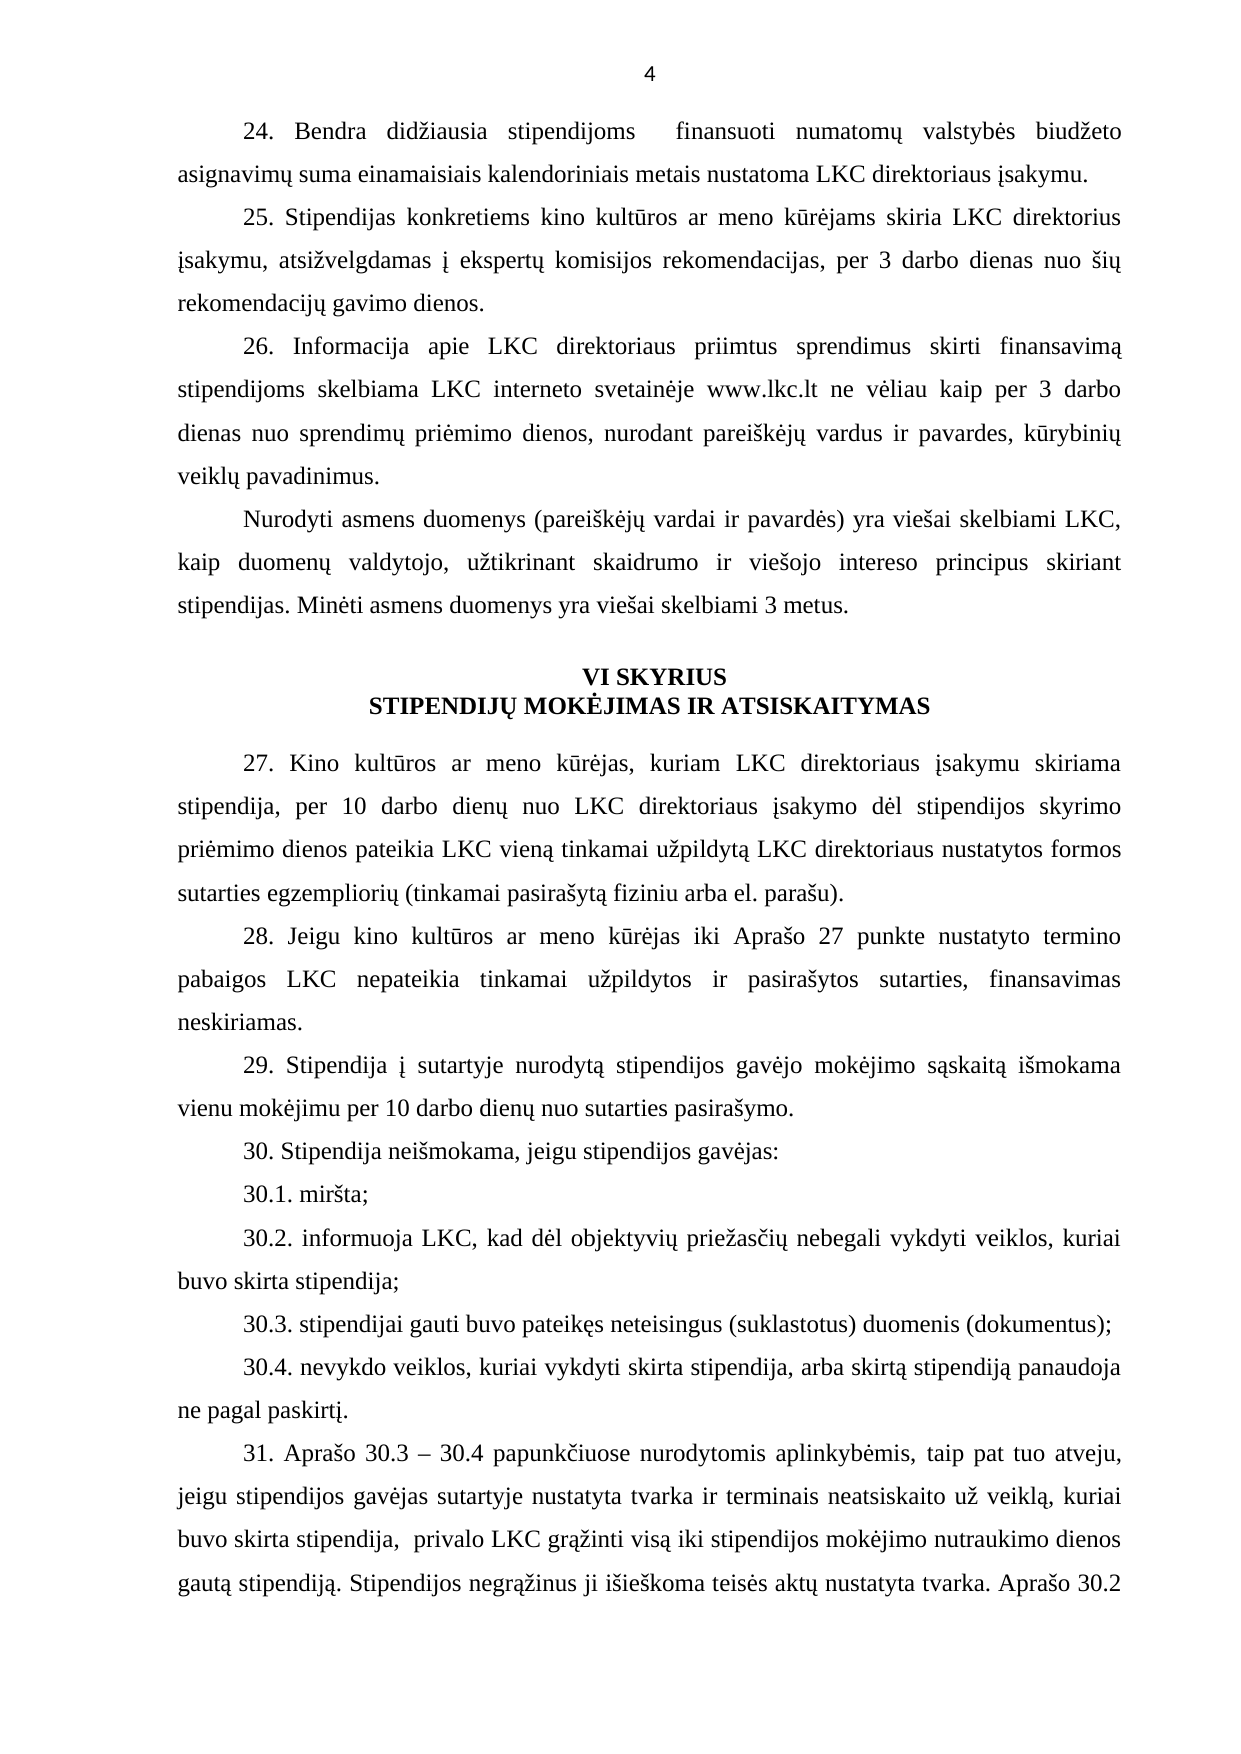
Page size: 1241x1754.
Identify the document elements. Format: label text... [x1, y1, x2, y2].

text 30. Stipendija neišmokama, jeigu stipendijos gavėjas: [177, 1136, 1122, 1165]
text 30.4. nevykdo veiklos, kuriai vykdyti skirta stipendija, arba skirtą stipendiją panaudoja ne pagal paskirtį. [177, 1352, 1122, 1424]
text 31. Aprašo 30.3 – 30.4 papunkčiuose nurodytomis aplinkybėmis, taip pat tuo atveju, jeigu stipendijos gavėjas sutartyje nustatyta tvarka ir terminais neatsiskaito už veiklą, kuriai buvo skirta stipendija, privalo LKC grąžinti visą iki stipendijos mokėjimo nutraukimo dienos gautą stipendiją. Stipendijos negrąžinus ji išieškoma teisės aktų nustatyta tvarka. Aprašo 30.2 [177, 1438, 1122, 1596]
text STIPENDIJŲ MOKĖJIMAS IR ATSISKAITYMAS [177, 691, 1122, 719]
text 24. Bendra didžiausia stipendijoms finansuoti numatomų valstybės biudžeto asignavimų suma einamaisiais kalendoriniais metais nustatoma LKC direktoriaus įsakymu. [177, 116, 1122, 188]
text VI SKYRIUS [177, 662, 1122, 691]
text 30.1. miršta; [177, 1179, 1122, 1208]
text 30.2. informuoja LKC, kad dėl objektyvių priežasčių nebegali vykdyti veiklos, kuriai buvo skirta stipendija; [177, 1223, 1122, 1294]
text 28. Jeigu kino kultūros ar meno kūrėjas iki Aprašo 27 punkte nustatyto termino pabaigos LKC nepateikia tinkamai užpildytos ir pasirašytos sutarties, finansavimas neskiriamas. [177, 921, 1122, 1036]
text 26. Informacija apie LKC direktoriaus priimtus sprendimus skirti finansavimą stipendijoms skelbiama LKC interneto svetainėje www.lkc.lt ne vėliau kaip per 3 darbo dienas nuo sprendimų priėmimo dienos, nurodant pareiškėjų vardus ir pavardes, kūrybinių veiklų pavadinimus. [177, 331, 1122, 489]
text 25. Stipendijas konkretiems kino kultūros ar meno kūrėjams skiria LKC direktorius įsakymu, atsižvelgdamas į ekspertų komisijos rekomendacijas, per 3 darbo dienas nuo šių rekomendacijų gavimo dienos. [177, 202, 1122, 317]
text 27. Kino kultūros ar meno kūrėjas, kuriam LKC direktoriaus įsakymu skiriama stipendija, per 10 darbo dienų nuo LKC direktoriaus įsakymo dėl stipendijos skyrimo priėmimo dienos pateikia LKC vieną tinkamai užpildytą LKC direktoriaus nustatytos formos sutarties egzempliorių (tinkamai pasirašytą fiziniu arba el. parašu). [177, 748, 1122, 906]
text Nurodyti asmens duomenys (pareiškėjų vardai ir pavardės) yra viešai skelbiami LKC, kaip duomenų valdytojo, užtikrinant skaidrumo ir viešojo intereso principus skiriant stipendijas. Minėti asmens duomenys yra viešai skelbiami 3 metus. [177, 504, 1122, 619]
text 29. Stipendija į sutartyje nurodytą stipendijos gavėjo mokėjimo sąskaitą išmokama vienu mokėjimu per 10 darbo dienų nuo sutarties pasirašymo. [177, 1050, 1122, 1122]
text 30.3. stipendijai gauti buvo pateikęs neteisingus (suklastotus) duomenis (dokumentus); [177, 1309, 1122, 1338]
